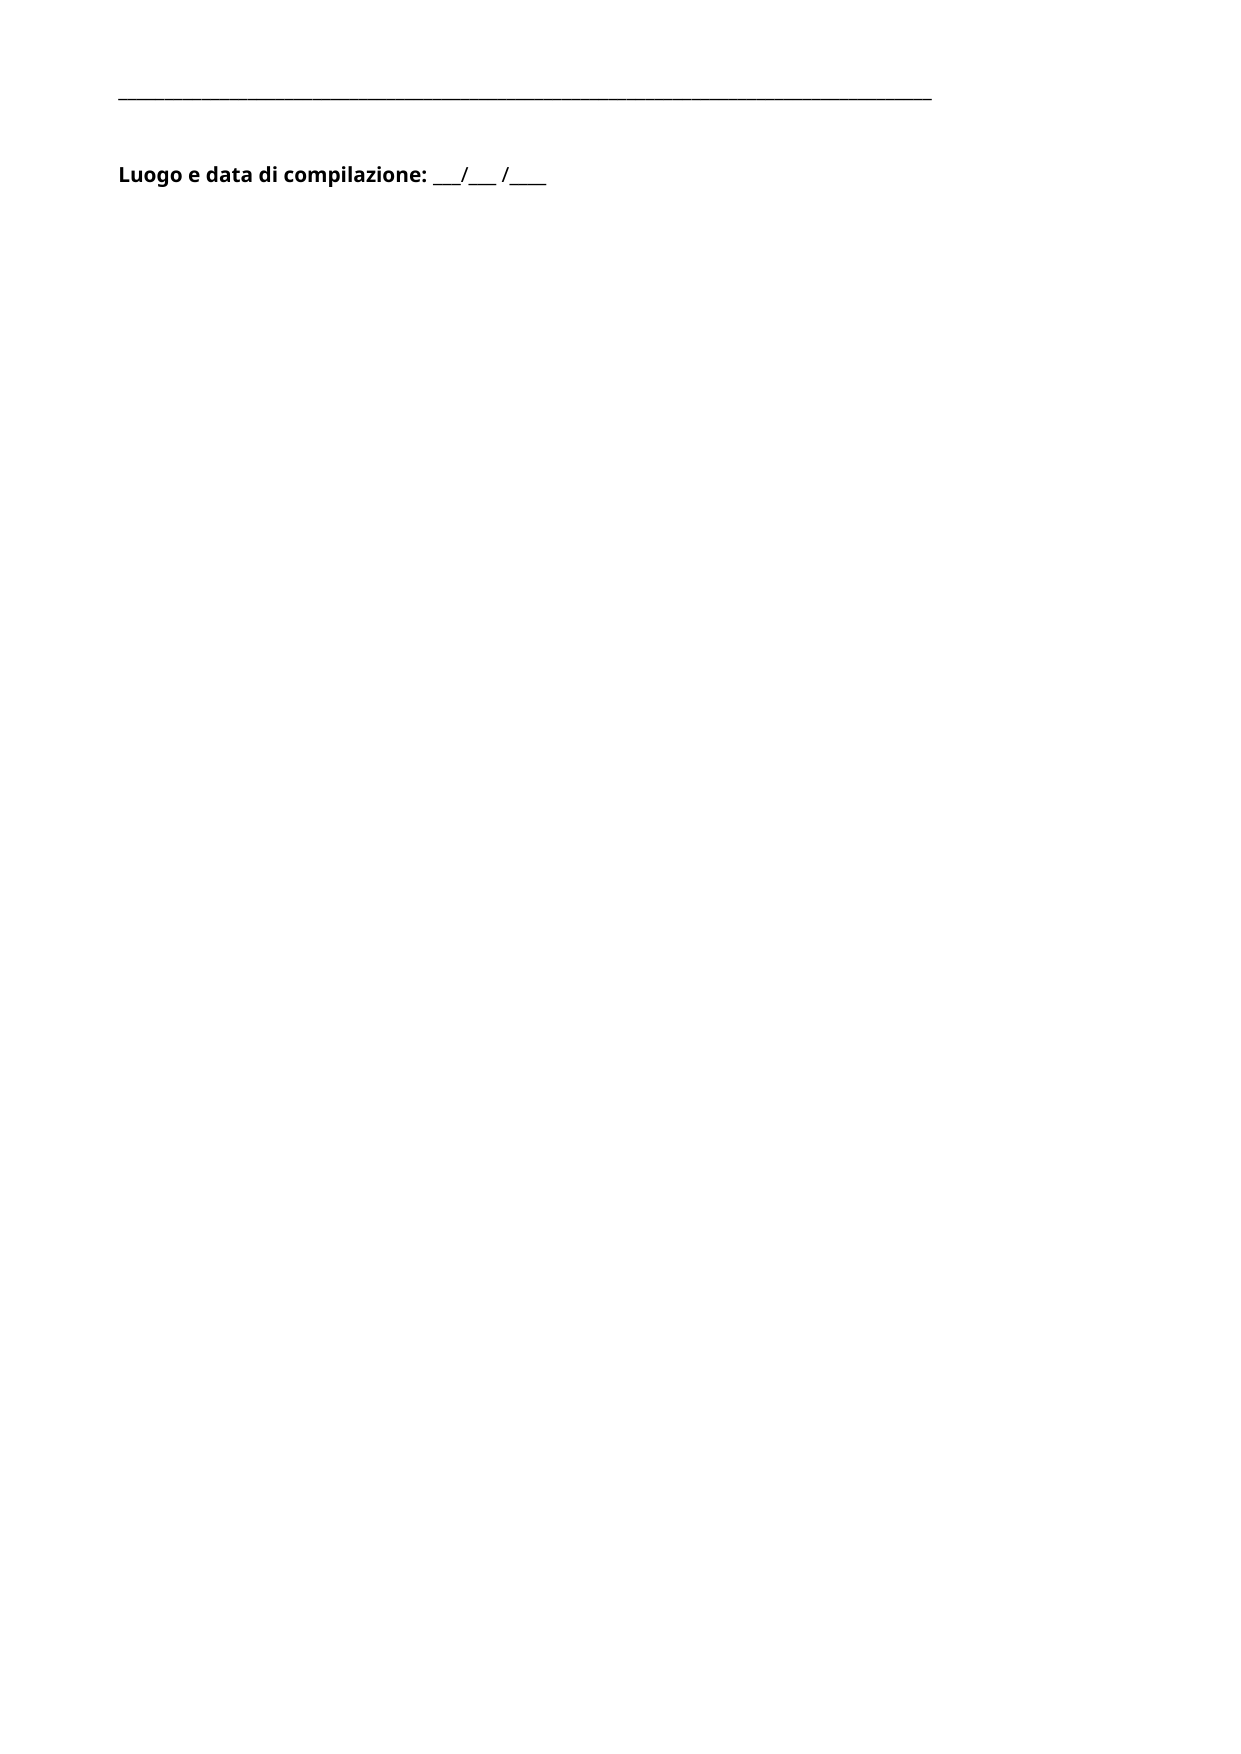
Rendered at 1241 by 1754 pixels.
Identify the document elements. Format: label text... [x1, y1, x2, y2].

text Luogo e data di compilazione: ___/___ /____ [118, 160, 1122, 189]
text ________________________________________________________________________________________ [118, 75, 1122, 103]
